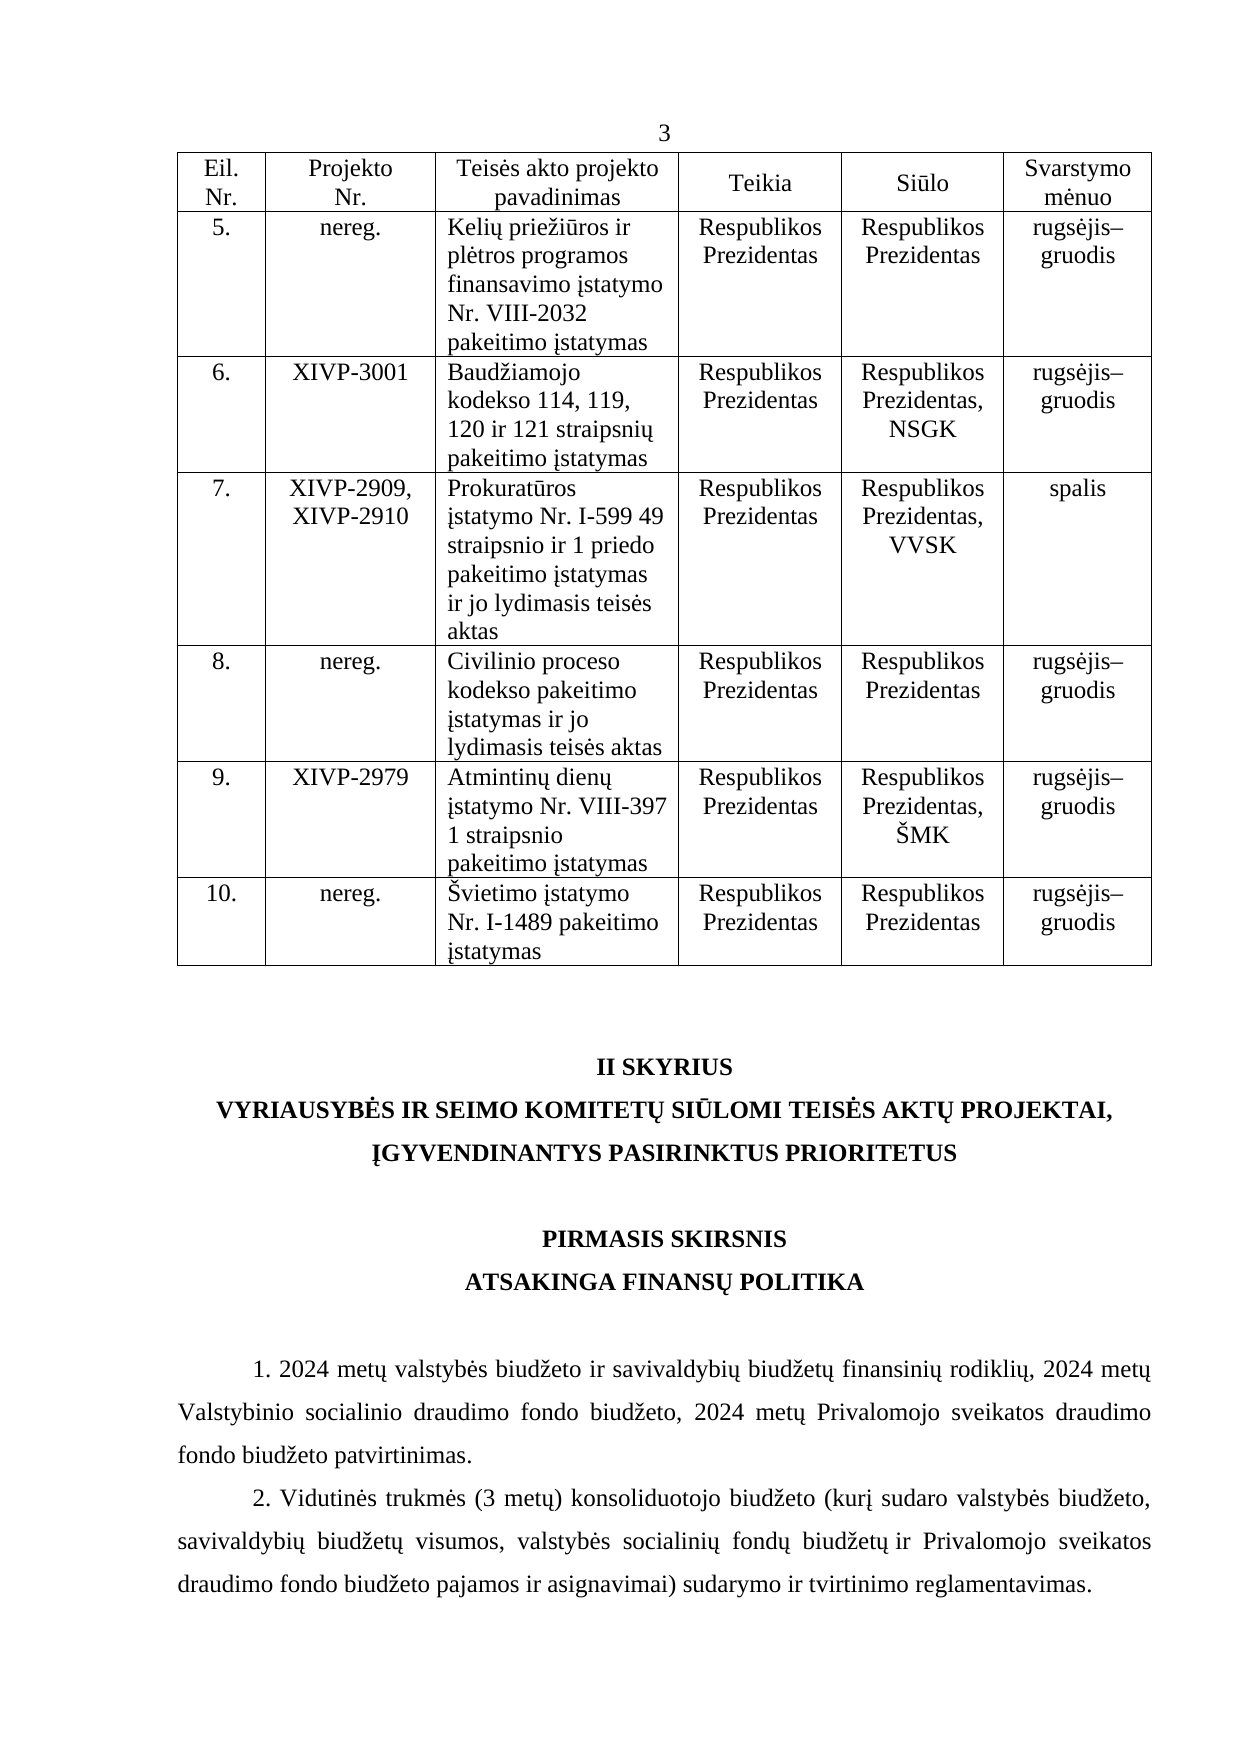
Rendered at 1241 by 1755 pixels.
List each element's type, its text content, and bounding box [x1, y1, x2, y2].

table_cell Atmintinų dienų įstatymo Nr. VIII-397 1 straipsnio pakeitimo įstatymas [436, 762, 678, 877]
table_cell Respublikos Prezidentas [679, 878, 841, 964]
table_cell rugsėjis–gruodis [1004, 878, 1151, 964]
subtitle PIRMASIS SKIRSNIS [177, 1224, 1152, 1253]
table_cell nereg. [266, 646, 435, 761]
table_header Svarstymo mėnuo [1004, 153, 1151, 211]
table_cell XIVP-2979 [266, 762, 435, 877]
table_cell Respublikos Prezidentas, NSGK [842, 357, 1003, 472]
table_cell 8. [178, 646, 265, 761]
table_cell Prokuratūros įstatymo Nr. I-599 49 straipsnio ir 1 priedo pakeitimo įstatymas ir jo lydimasis teisės aktas [436, 473, 678, 645]
table_cell Respublikos Prezidentas [842, 646, 1003, 761]
table_cell rugsėjis–gruodis [1004, 762, 1151, 877]
table_cell spalis [1004, 473, 1151, 645]
table_cell Kelių priežiūros ir plėtros programos finansavimo įstatymo Nr. VIII-2032 pakeitimo įstatymas [436, 212, 678, 356]
table_cell Respublikos Prezidentas [679, 212, 841, 356]
table_cell 10. [178, 878, 265, 964]
table_cell Baudžiamojo kodekso 114, 119, 120 ir 121 straipsnių pakeitimo įstatymas [436, 357, 678, 472]
table_cell XIVP-3001 [266, 357, 435, 472]
table_cell nereg. [266, 878, 435, 964]
table_cell 5. [178, 212, 265, 356]
table_header Projekto Nr. [266, 153, 435, 211]
text II SKYRIUS [177, 1052, 1152, 1081]
table_header Teisės akto projekto pavadinimas [436, 153, 678, 211]
table_cell Respublikos Prezidentas [842, 212, 1003, 356]
table_cell Respublikos Prezidentas, VVSK [842, 473, 1003, 645]
table_cell 6. [178, 357, 265, 472]
table_cell rugsėjis–gruodis [1004, 646, 1151, 761]
table_cell nereg. [266, 212, 435, 356]
table_cell Respublikos Prezidentas [679, 646, 841, 761]
table_cell Respublikos Prezidentas [679, 762, 841, 877]
table_cell Respublikos Prezidentas, ŠMK [842, 762, 1003, 877]
table_cell Švietimo įstatymo Nr. I-1489 pakeitimo įstatymas [436, 878, 678, 964]
table_header Teikia [679, 153, 841, 211]
table_cell Respublikos Prezidentas [679, 357, 841, 472]
subtitle ATSAKINGA FINANSŲ POLITIKA [177, 1267, 1152, 1296]
table_cell rugsėjis–gruodis [1004, 357, 1151, 472]
table_header Eil. Nr. [178, 153, 265, 211]
table_cell Respublikos Prezidentas [679, 473, 841, 645]
text 2. Vidutinės trukmės (3 metų) konsoliduotojo biudžeto (kurį sudaro valstybės biudžeto, savivaldybių biudžetų visumos, valstybės socialinių fondų biudžetų ir Privalomojo sveikatos draudimo fondo biudžeto pajamos ir asignavimai) sudarymo ir tvirtinimo reglamentavimas. [177, 1483, 1152, 1598]
table_cell Civilinio proceso kodekso pakeitimo įstatymas ir jo lydimasis teisės aktas [436, 646, 678, 761]
table_cell 9. [178, 762, 265, 877]
table_cell XIVP-2909, XIVP-2910 [266, 473, 435, 645]
table_cell rugsėjis–gruodis [1004, 212, 1151, 356]
table_cell Respublikos Prezidentas [842, 878, 1003, 964]
table_header Siūlo [842, 153, 1003, 211]
table_cell 7. [178, 473, 265, 645]
subtitle VYRIAUSYBĖS IR SEIMO KOMITETŲ SIŪLOMI TEISĖS AKTŲ PROJEKTAI, ĮGYVENDINANTYS PASIRINKTUS PRIORITETUS [177, 1095, 1152, 1167]
text 1. 2024 metų valstybės biudžeto ir savivaldybių biudžetų finansinių rodiklių, 2024 metų Valstybinio socialinio draudimo fondo biudžeto, 2024 metų Privalomojo sveikatos draudimo fondo biudžeto patvirtinimas. [177, 1354, 1152, 1469]
